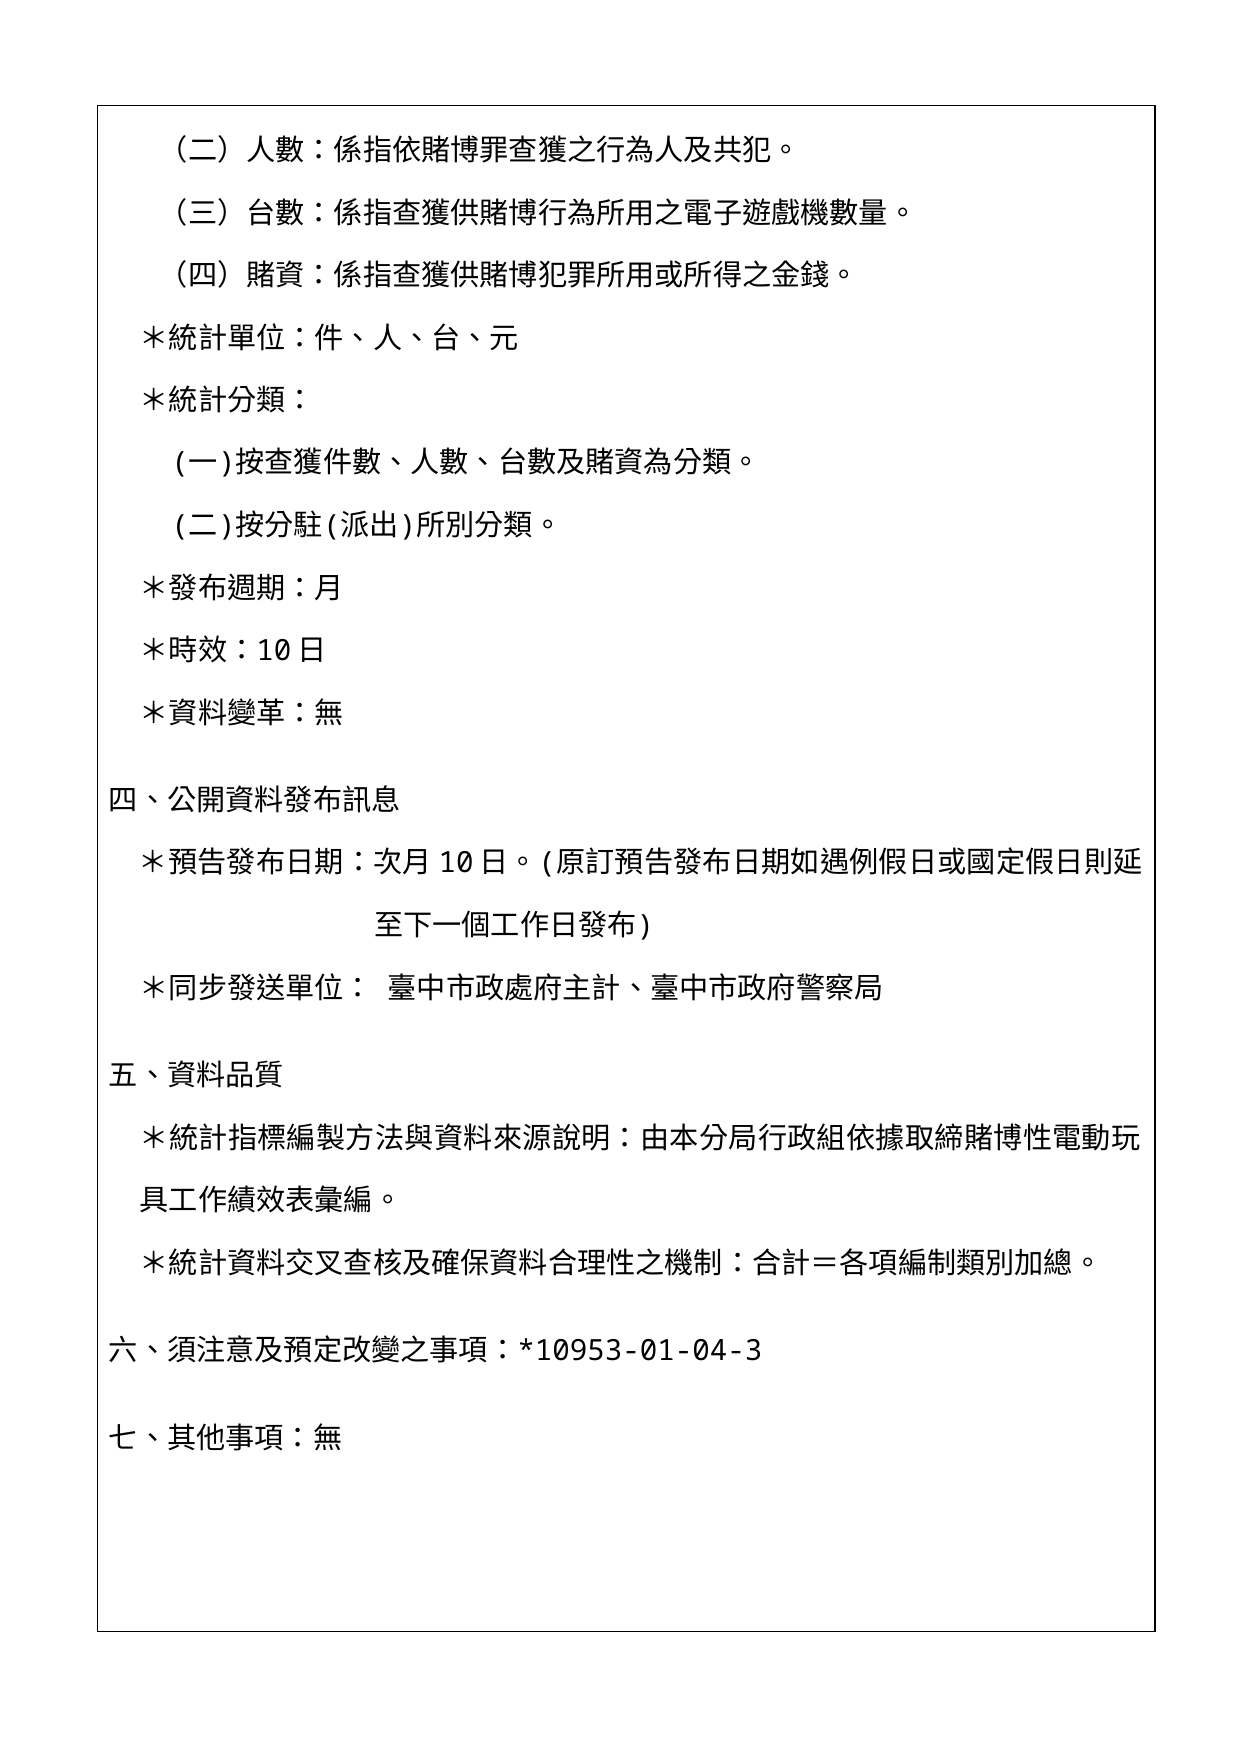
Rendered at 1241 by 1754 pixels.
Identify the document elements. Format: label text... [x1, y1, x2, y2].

table_header （二）人數：係指依賭博罪查獲之行為人及共犯。 （三）台數：係指查獲供賭博行為所用之電子遊戲機數量。 （四）賭資：係指查獲供賭博犯罪所用或所得之金錢。 ＊統計單位：件、人、台、元 ＊統計分類： (一)按查獲件數、人數、台數及賭資為分類。 (二)按分駐(派出)所別分類。 ＊發布週期：月 ＊時效：10日 ＊資料變革：無 四、公開資料發布訊息 ＊預告發布日期：次月10日。(原訂預告發布日期如遇例假日或國定假日則延至下一個工作日發布) ＊同步發送單位： 臺中市政處府主計、臺中市政府警察局 五、資料品質 ＊統計指標編製方法與資料來源說明：由本分局行政組依據取締賭博性電動玩具工作績效表彙編。 ＊統計資料交叉查核及確保資料合理性之機制：合計＝各項編制類別加總。 六、須注意及預定改變之事項：*10953-01-04-3 七、其他事項：無 [98, 106, 1154, 1631]
